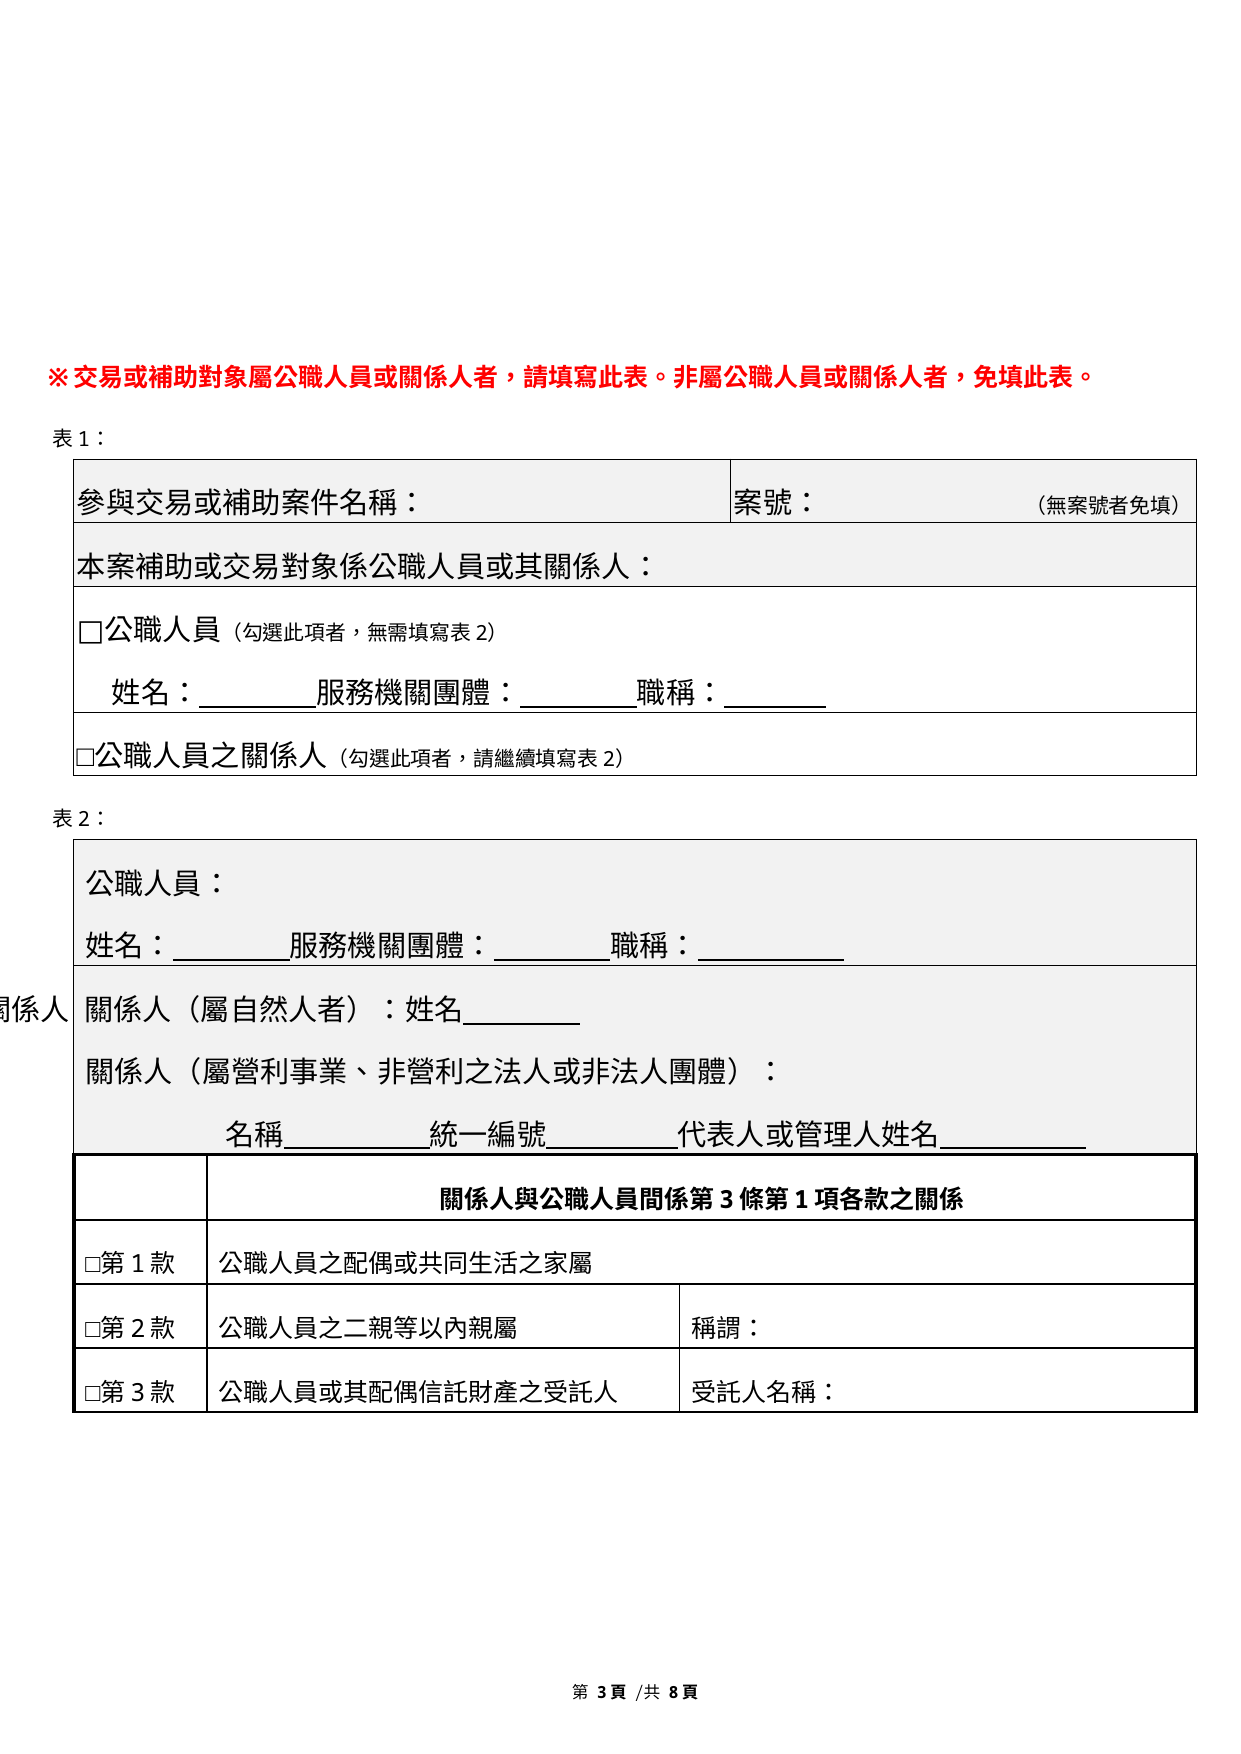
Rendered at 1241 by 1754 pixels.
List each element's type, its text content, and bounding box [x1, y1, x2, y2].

table_header 公職人員： 姓名： 服務機關團體： 職稱： [74, 840, 1196, 965]
table_cell □第3款 [76, 1349, 206, 1411]
table_cell 公職人員之配偶或共同生活之家屬 [208, 1221, 1194, 1283]
table_cell 受託人名稱： [680, 1349, 1194, 1411]
table_cell [76, 1156, 206, 1219]
table_cell 公職人員或其配偶信託財產之受託人 [208, 1349, 679, 1411]
table_header 案號： （無案號者免填） [731, 460, 1196, 522]
table_cell 關係人 關係人（屬自然人者）：姓名 關係人（屬營利事業、非營利之法人或非法人團體）： 名稱 統一編號 代表人或管理人姓名 [74, 966, 1196, 1153]
table_cell 稱謂： [680, 1285, 1194, 1347]
table_cell 關係人與公職人員間係第3條第1項各款之關係 [208, 1156, 1194, 1219]
table_cell □第2款 [76, 1285, 206, 1347]
table_cell □公職人員（勾選此項者，無需填寫表2） 姓名： 服務機關團體： 職稱： [74, 587, 1196, 712]
table_cell 公職人員之二親等以內親屬 [208, 1285, 679, 1347]
table_cell 本案補助或交易對象係公職人員或其關係人： [74, 523, 1196, 586]
table_cell □第1款 [76, 1221, 206, 1283]
text 表2： [15, 776, 1152, 839]
table_header 參與交易或補助案件名稱： [74, 460, 730, 522]
table_cell □公職人員之關係人（勾選此項者，請繼續填寫表2） [74, 713, 1196, 775]
text 表1： [15, 396, 1231, 458]
text ※交易或補助對象屬公職人員或關係人者，請填寫此表。非屬公職人員或關係人者，免填此表。 [43, 333, 1226, 396]
